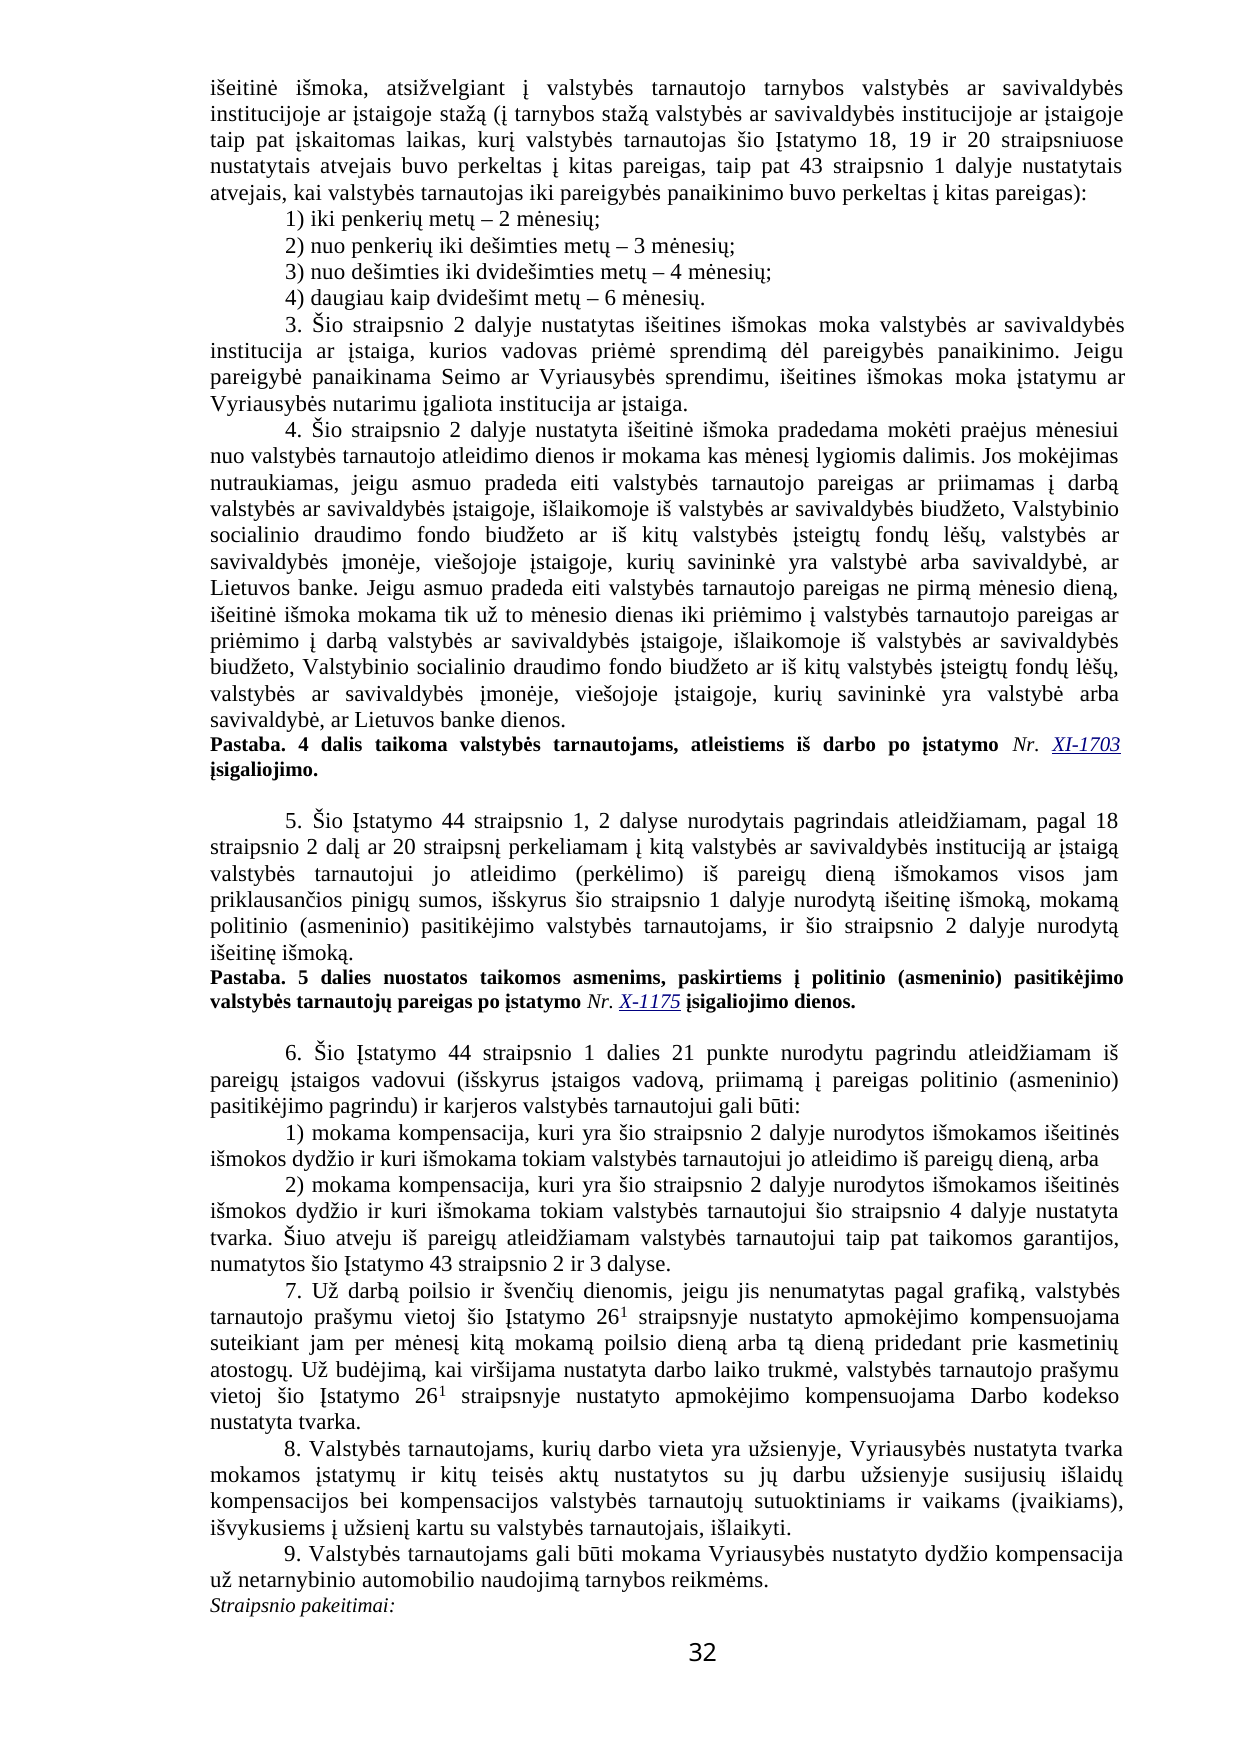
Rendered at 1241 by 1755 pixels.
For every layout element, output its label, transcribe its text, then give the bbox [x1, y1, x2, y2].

text išeitinė išmoka, atsižvelgiant į valstybės tarnautojo tarnybos valstybės ar savivaldybės institucijoje ar įstaigoje stažą (į tarnybos stažą valstybės ar savivaldybės institucijoje ar įstaigoje taip pat įskaitomas laikas, kurį valstybės tarnautojas šio Įstatymo 18, 19 ir 20 straipsniuose nustatytais atvejais buvo perkeltas į kitas pareigas, taip pat 43 straipsnio 1 dalyje nustatytais atvejais, kai valstybės tarnautojas iki pareigybės panaikinimo buvo perkeltas į kitas pareigas): [210, 73, 1126, 205]
text 8. Valstybės tarnautojams, kurių darbo vieta yra užsienyje, Vyriausybės nustatyta tvarka mokamos įstatymų ir kitų teisės aktų nustatytos su jų darbu užsienyje susijusių išlaidų kompensacijos bei kompensacijos valstybės tarnautojų sutuoktiniams ir vaikams (įvaikiams), išvykusiems į užsienį kartu su valstybės tarnautojais, išlaikyti. [210, 1435, 1126, 1540]
text Pastaba. 5 dalies nuostatos taikomos asmenims, paskirtiems į politinio (asmeninio) pasitikėjimo valstybės tarnautojų pareigas po įstatymo Nr. X-1175 įsigaliojimo dienos. [210, 965, 1126, 1013]
text 7. Už darbą poilsio ir švenčių dienomis, jeigu jis nenumatytas pagal grafiką, valstybės tarnautojo prašymu vietoj šio Įstatymo 261 straipsnyje nustatyto apmokėjimo kompensuojama suteikiant jam per mėnesį kitą mokamą poilsio dieną arba tą dieną pridedant prie kasmetinių atostogų. Už budėjimą, kai viršijama nustatyta darbo laiko trukmė, valstybės tarnautojo prašymu vietoj šio Įstatymo 261 straipsnyje nustatyto apmokėjimo kompensuojama Darbo kodekso nustatyta tvarka. [210, 1277, 1120, 1435]
text 1) iki penkerių metų – 2 mėnesių; [210, 205, 1126, 232]
text Pastaba. 4 dalis taikoma valstybės tarnautojams, atleistiems iš darbo po įstatymo Nr. XI-1703 įsigaliojimo. [210, 732, 1120, 781]
text 3. Šio straipsnio 2 dalyje nustatytas išeitines išmokas moka valstybės ar savivaldybės institucija ar įstaiga, kurios vadovas priėmė sprendimą dėl pareigybės panaikinimo. Jeigu pareigybė panaikinama Seimo ar Vyriausybės sprendimu, išeitines išmokas moka įstatymu ar Vyriausybės nutarimu įgaliota institucija ar įstaiga. [210, 311, 1126, 416]
text 1) mokama kompensacija, kuri yra šio straipsnio 2 dalyje nurodytos išmokamos išeitinės išmokos dydžio ir kuri išmokama tokiam valstybės tarnautojui jo atleidimo iš pareigų dieną, arba [210, 1118, 1120, 1171]
text 4) daugiau kaip dvidešimt metų – 6 mėnesių. [210, 284, 1126, 311]
text 4. Šio straipsnio 2 dalyje nustatyta išeitinė išmoka pradedama mokėti praėjus mėnesiui nuo valstybės tarnautojo atleidimo dienos ir mokama kas mėnesį lygiomis dalimis. Jos mokėjimas nutraukiamas, jeigu asmuo pradeda eiti valstybės tarnautojo pareigas ar priimamas į darbą valstybės ar savivaldybės įstaigoje, išlaikomoje iš valstybės ar savivaldybės biudžeto, Valstybinio socialinio draudimo fondo biudžeto ar iš kitų valstybės įsteigtų fondų lėšų, valstybės ar savivaldybės įmonėje, viešojoje įstaigoje, kurių savininkė yra valstybė arba savivaldybė, ar Lietuvos banke. Jeigu asmuo pradeda eiti valstybės tarnautojo pareigas ne pirmą mėnesio dieną, išeitinė išmoka mokama tik už to mėnesio dienas iki priėmimo į valstybės tarnautojo pareigas ar priėmimo į darbą valstybės ar savivaldybės įstaigoje, išlaikomoje iš valstybės ar savivaldybės biudžeto, Valstybinio socialinio draudimo fondo biudžeto ar iš kitų valstybės įsteigtų fondų lėšų, valstybės ar savivaldybės įmonėje, viešojoje įstaigoje, kurių savininkė yra valstybė arba savivaldybė, ar Lietuvos banke dienos. [210, 416, 1120, 732]
text 3) nuo dešimties iki dvidešimties metų – 4 mėnesių; [210, 258, 1126, 284]
text Straipsnio pakeitimai: [210, 1593, 1126, 1617]
text 5. Šio Įstatymo 44 straipsnio 1, 2 dalyse nurodytais pagrindais atleidžiamam, pagal 18 straipsnio 2 dalį ar 20 straipsnį perkeliamam į kitą valstybės ar savivaldybės instituciją ar įstaigą valstybės tarnautojui jo atleidimo (perkėlimo) iš pareigų dieną išmokamos visos jam priklausančios pinigų sumos, išskyrus šio straipsnio 1 dalyje nurodytą išeitinę išmoką, mokamą politinio (asmeninio) pasitikėjimo valstybės tarnautojams, ir šio straipsnio 2 dalyje nurodytą išeitinę išmoką. [210, 807, 1120, 965]
text 2) nuo penkerių iki dešimties metų – 3 mėnesių; [210, 232, 1126, 258]
text 9. Valstybės tarnautojams gali būti mokama Vyriausybės nustatyto dydžio kompensacija už netarnybinio automobilio naudojimą tarnybos reikmėms. [210, 1540, 1126, 1593]
text 6. Šio Įstatymo 44 straipsnio 1 dalies 21 punkte nurodytu pagrindu atleidžiamam iš pareigų įstaigos vadovui (išskyrus įstaigos vadovą, priimamą į pareigas politinio (asmeninio) pasitikėjimo pagrindu) ir karjeros valstybės tarnautojui gali būti: [210, 1039, 1120, 1118]
text 2) mokama kompensacija, kuri yra šio straipsnio 2 dalyje nurodytos išmokamos išeitinės išmokos dydžio ir kuri išmokama tokiam valstybės tarnautojui šio straipsnio 4 dalyje nustatyta tvarka. Šiuo atveju iš pareigų atleidžiamam valstybės tarnautojui taip pat taikomos garantijos, numatytos šio Įstatymo 43 straipsnio 2 ir 3 dalyse. [210, 1171, 1120, 1277]
